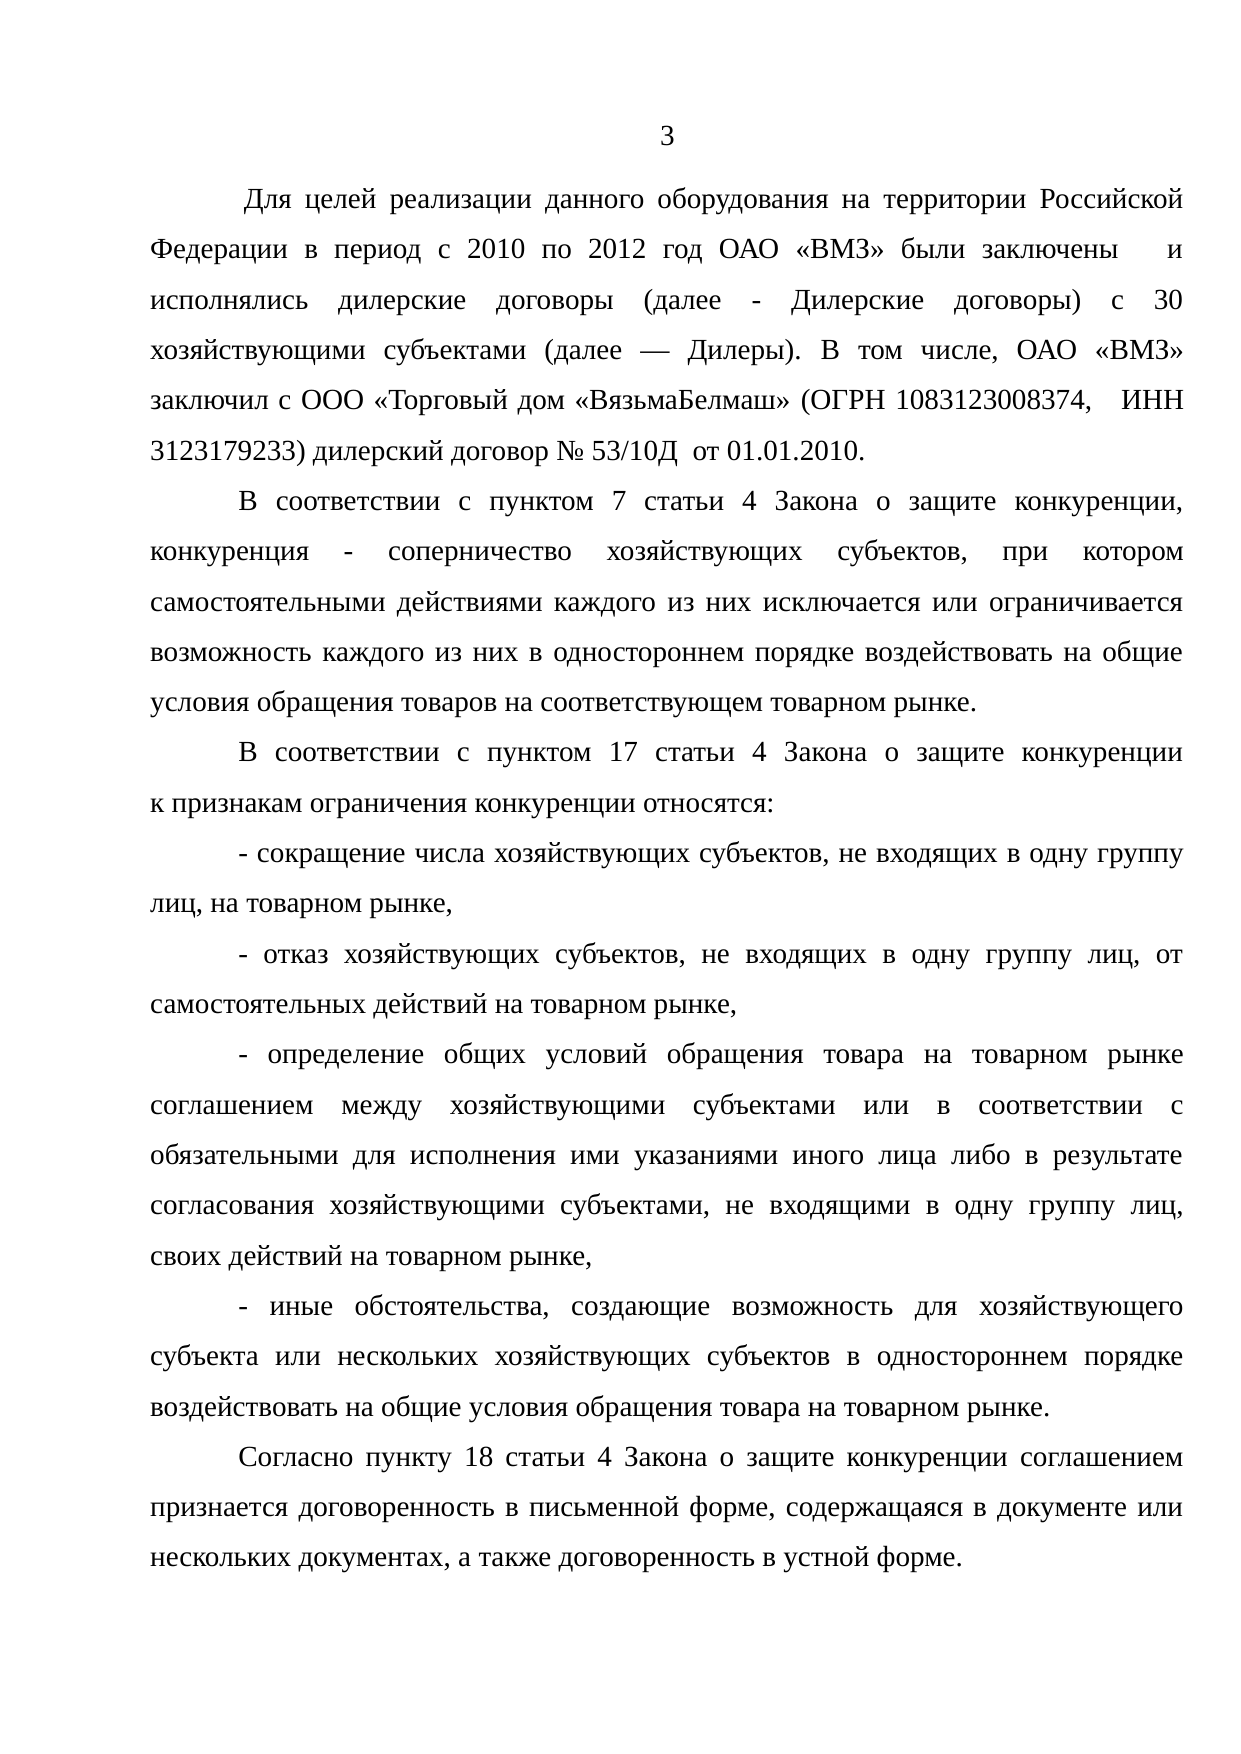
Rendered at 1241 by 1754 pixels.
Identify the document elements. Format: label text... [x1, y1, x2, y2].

text В соответствии с пунктом 17 статьи 4 Закона о защите конкуренции к признакам ограничения конкуренции относятся: [150, 734, 1184, 818]
text Для целей реализации данного оборудования на территории Российской Федерации в период с 2010 по 2012 год ОАО «ВМЗ» были заключены и исполнялись дилерские договоры (далее - Дилерские договоры) с 30 хозяйствующими субъектами (далее — Дилеры). В том числе, ОАО «ВМЗ» заключил с ООО «Торговый дом «ВязьмаБелмаш» (ОГРН 1083123008374, ИНН 3123179233) дилерский договор № 53/10Д от 01.01.2010. [150, 181, 1184, 466]
text - иные обстоятельства, создающие возможность для хозяйствующего субъекта или нескольких хозяйствующих субъектов в одностороннем порядке воздействовать на общие условия обращения товара на товарном рынке. [150, 1288, 1184, 1422]
text Согласно пункту 18 статьи 4 Закона о защите конкуренции соглашением признается договоренность в письменной форме, содержащаяся в документе или нескольких документах, а также договоренность в устной форме. [150, 1439, 1184, 1573]
text - отказ хозяйствующих субъектов, не входящих в одну группу лиц, от самостоятельных действий на товарном рынке, [150, 936, 1184, 1020]
text - сокращение числа хозяйствующих субъектов, не входящих в одну группу лиц, на товарном рынке, [150, 835, 1184, 919]
text В соответствии с пунктом 7 статьи 4 Закона о защите конкуренции, конкуренция - соперничество хозяйствующих субъектов, при котором самостоятельными действиями каждого из них исключается или ограничивается возможность каждого из них в одностороннем порядке воздействовать на общие условия обращения товаров на соответствующем товарном рынке. [150, 483, 1184, 718]
text - определение общих условий обращения товара на товарном рынке соглашением между хозяйствующими субъектами или в соответствии с обязательными для исполнения ими указаниями иного лица либо в результате согласования хозяйствующими субъектами, не входящими в одну группу лиц, своих действий на товарном рынке, [150, 1036, 1184, 1271]
